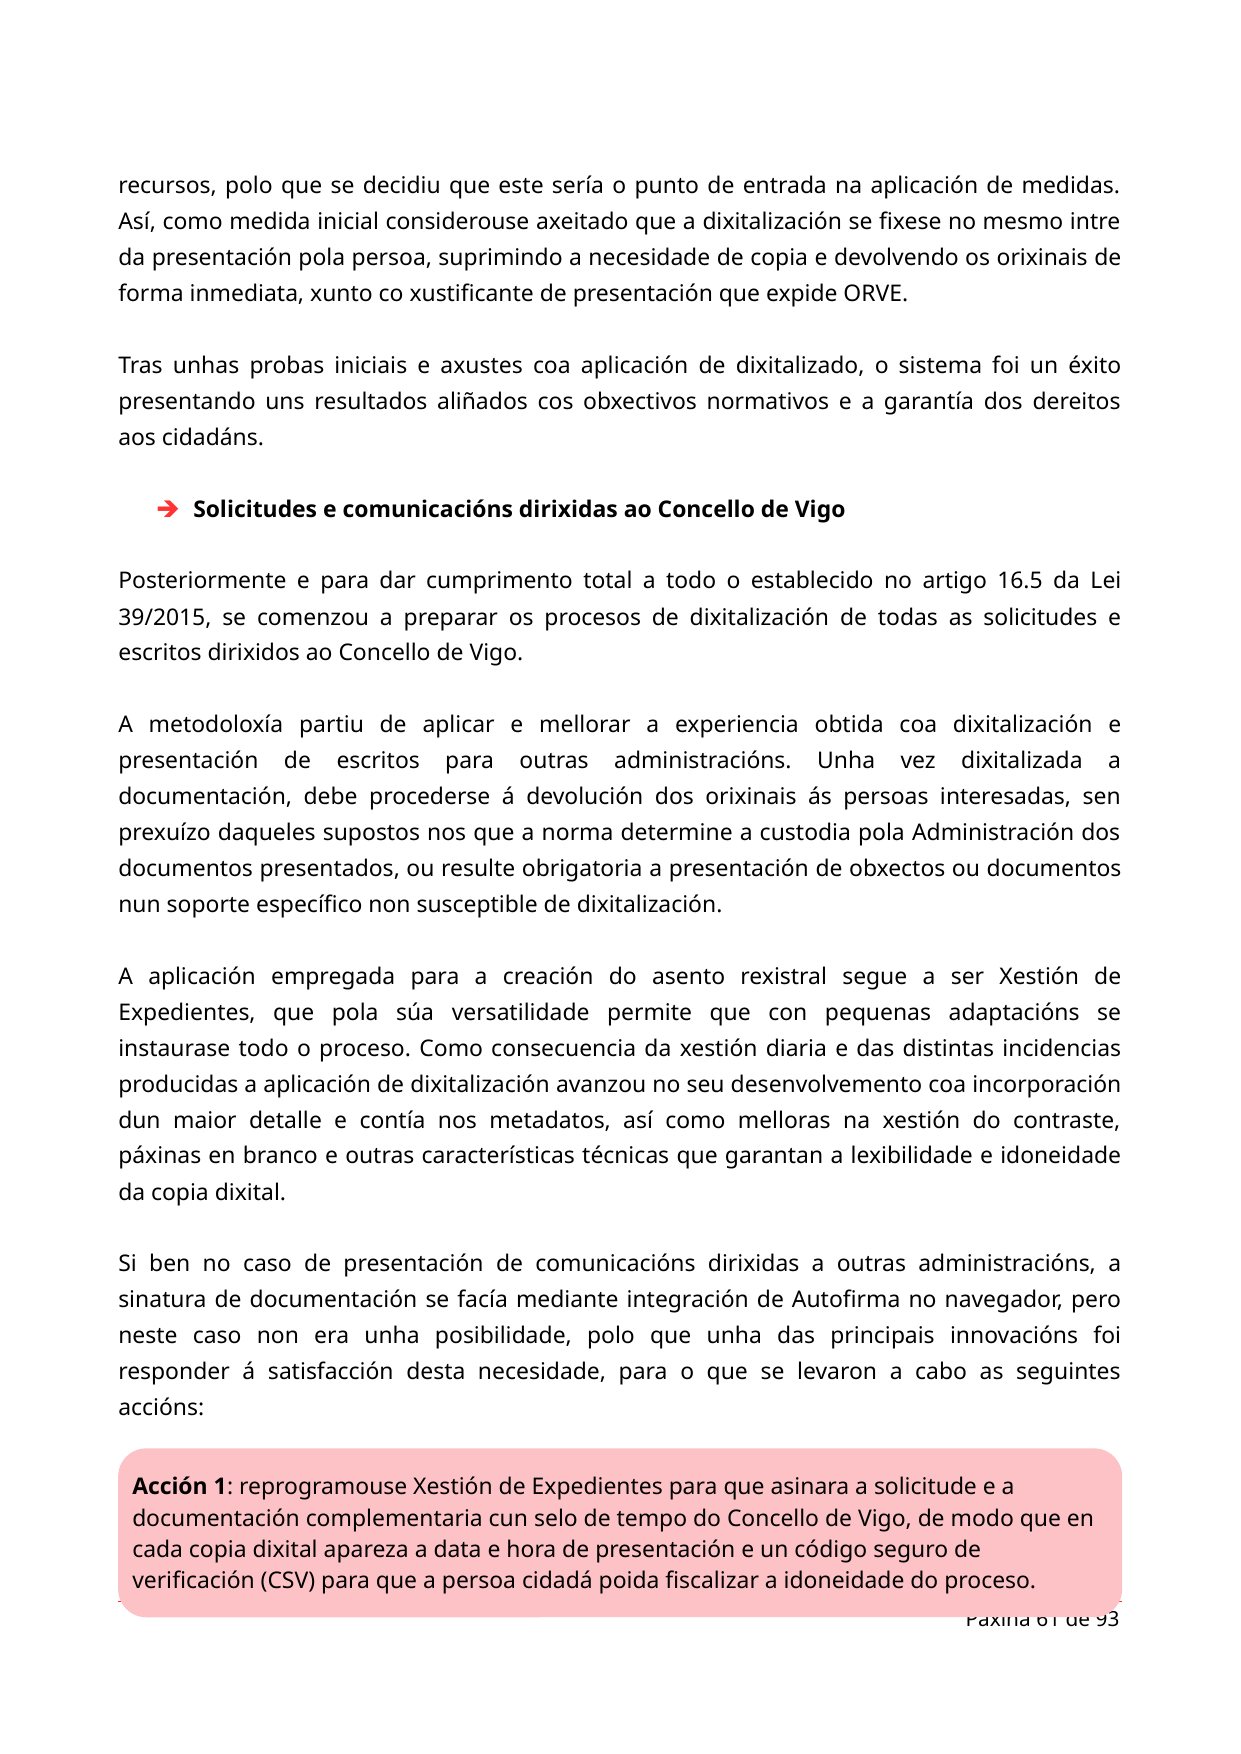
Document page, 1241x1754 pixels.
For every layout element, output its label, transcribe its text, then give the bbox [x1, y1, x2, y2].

text Posteriormente e para dar cumprimento total a todo o establecido no artigo 16.5 da Lei 39/2015, se comenzou a preparar os procesos de dixitalización de todas as solicitudes e escritos dirixidos ao Concello de Vigo. [118, 564, 1122, 668]
list Solicitudes e comunicacións dirixidas ao Concello de Vigo [156, 493, 1122, 524]
text A aplicación empregada para a creación do asento rexistral segue a ser Xestión de Expedientes, que pola súa versatilidade permite que con pequenas adaptacións se instaurase todo o proceso. Como consecuencia da xestión diaria e das distintas incidencias producidas a aplicación de dixitalización avanzou no seu desenvolvemento coa incorporación dun maior detalle e contía nos metadatos, así como melloras na xestión do contraste, páxinas en branco e outras características técnicas que garantan a lexibilidade e idoneidade da copia dixital. [118, 960, 1122, 1207]
text Si ben no caso de presentación de comunicacións dirixidas a outras administracións, a sinatura de documentación se facía mediante integración de Autofirma no navegador, pero neste caso non era unha posibilidade, polo que unha das principais innovacións foi responder á satisfacción desta necesidade, para o que se levaron a cabo as seguintes accións: [118, 1247, 1122, 1422]
text Tras unhas probas iniciais e axustes coa aplicación de dixitalizado, o sistema foi un éxito presentando uns resultados aliñados cos obxectivos normativos e a garantía dos dereitos aos cidadáns. [118, 349, 1122, 452]
text A metodoloxía partiu de aplicar e mellorar a experiencia obtida coa dixitalización e presentación de escritos para outras administracións. Unha vez dixitalizada a documentación, debe procederse á devolución dos orixinais ás persoas interesadas, sen prexuízo daqueles supostos nos que a norma determine a custodia pola Administración dos documentos presentados, ou resulte obrigatoria a presentación de obxectos ou documentos nun soporte específico non susceptible de dixitalización. [118, 708, 1122, 919]
text recursos, polo que se decidiu que este sería o punto de entrada na aplicación de medidas. Así, como medida inicial considerouse axeitado que a dixitalización se fixese no mesmo intre da presentación pola persoa, suprimindo a necesidade de copia e devolvendo os orixinais de forma inmediata, xunto co xustificante de presentación que expide ORVE. [118, 169, 1122, 308]
